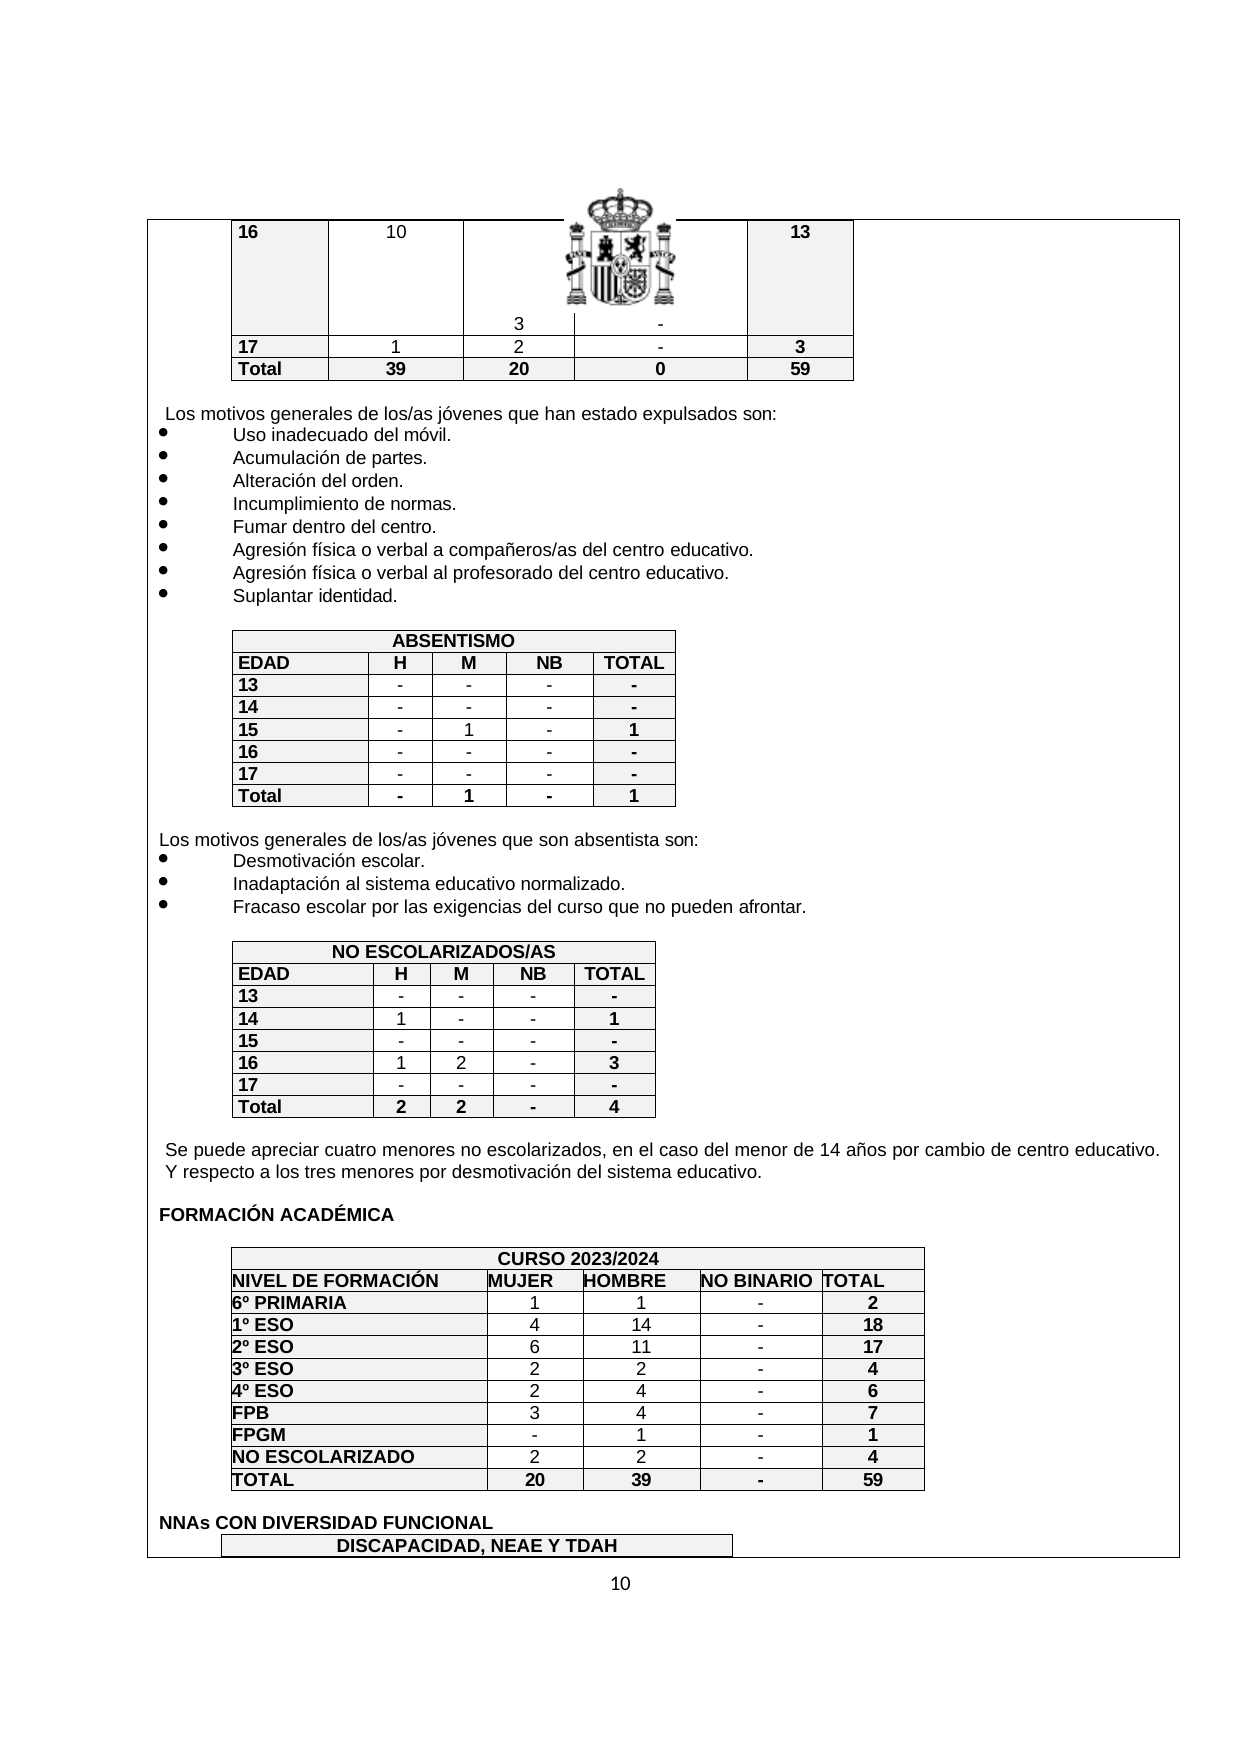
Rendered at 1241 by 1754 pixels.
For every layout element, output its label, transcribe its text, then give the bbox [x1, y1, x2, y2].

table_cell 2 [464, 336, 574, 357]
table_cell FPGM [232, 1425, 487, 1446]
table_cell - [507, 675, 593, 696]
table_cell Total [233, 785, 368, 806]
table_cell 3º ESO [232, 1359, 487, 1379]
table_cell 14 [584, 1314, 700, 1335]
table_cell 1 [594, 785, 675, 806]
table_cell 1 [823, 1425, 924, 1446]
table_cell - [431, 986, 493, 1007]
table_cell 1 [594, 719, 675, 740]
table_cell - [431, 1008, 493, 1029]
table_cell M [431, 964, 493, 985]
table_cell 15 [233, 719, 368, 740]
table_cell 18 [823, 1314, 924, 1335]
table_cell - [433, 675, 506, 696]
table_cell 0 [575, 358, 747, 380]
table_cell 39 [329, 358, 463, 380]
table_cell 59 [748, 358, 853, 380]
table_cell - [433, 741, 506, 762]
table_cell 2 [374, 1096, 430, 1117]
table_cell - [701, 1381, 822, 1402]
table_cell 1 [584, 1425, 700, 1446]
table_cell 16 [233, 1052, 373, 1073]
table_cell 3 [488, 1403, 583, 1424]
table_header DISCAPACIDAD, NEAE Y TDAH [222, 1535, 732, 1556]
table_cell - [433, 763, 506, 784]
table_cell HOMBRE [584, 1270, 700, 1291]
table_cell Total [232, 358, 328, 380]
table_cell 14 [233, 697, 368, 718]
table_header CURSO 2023/2024 [232, 1248, 924, 1269]
table_cell 7 [823, 1403, 924, 1424]
table_cell 3 [464, 221, 574, 334]
table_header NO ESCOLARIZADOS/AS [233, 942, 655, 963]
table_cell H [369, 653, 432, 674]
table_cell 1 [584, 1292, 700, 1313]
table_header ABSENTISMO [233, 631, 675, 652]
table_cell - [701, 1447, 822, 1468]
table_cell - [369, 785, 432, 806]
table_cell 1 [329, 336, 463, 357]
table_cell - [701, 1425, 822, 1446]
table_cell 4 [584, 1381, 700, 1402]
table_cell FPB [232, 1403, 487, 1424]
table_cell - [494, 1008, 574, 1029]
table_cell - [369, 697, 432, 718]
table_cell 13 [233, 986, 373, 1007]
table_cell - [494, 1030, 574, 1051]
table_cell - [701, 1359, 822, 1379]
table_cell NB [507, 653, 593, 674]
table_cell - [488, 1425, 583, 1446]
table_cell - [575, 1074, 655, 1095]
table_cell 10 [329, 221, 463, 334]
table_cell 6 [488, 1336, 583, 1357]
table_cell 16 [233, 741, 368, 762]
table_cell 11 [584, 1336, 700, 1357]
table_cell - [507, 741, 593, 762]
table_cell 20 [488, 1469, 583, 1490]
table_cell - [701, 1292, 822, 1313]
table_cell 1º ESO [232, 1314, 487, 1335]
table_cell - [507, 785, 593, 806]
table_cell 2 [488, 1359, 583, 1379]
table_cell 4º ESO [232, 1381, 487, 1402]
table_cell - [369, 763, 432, 784]
table_cell - [494, 1074, 574, 1095]
table_cell - [369, 719, 432, 740]
table_cell 1 [575, 1008, 655, 1029]
table_cell - [575, 1030, 655, 1051]
table_cell - [575, 221, 747, 334]
table_cell 2 [488, 1381, 583, 1402]
table_cell Total [233, 1096, 373, 1117]
table_cell NB [494, 964, 574, 985]
table_cell 20 [464, 358, 574, 380]
table_cell 13 [233, 675, 368, 696]
table_cell 1 [433, 719, 506, 740]
table_cell TOTAL [575, 964, 655, 985]
table_cell - [374, 1074, 430, 1095]
table_cell NIVEL DE FORMACIÓN [232, 1270, 487, 1291]
table_cell 17 [823, 1336, 924, 1357]
table_cell A) Proyecto de Acogimiento Residencial para Niños en Situación de Desamparo y/o Guarda ACTIVIDADES DESARROLLADAS EN LOS HOGARES: Almuerzos: Las Palmas Invita (colaboración en restaurantes), KFC, Wok, Asadero, San José del Álamo, etc. Actividades Deportivas: Baloncesto y Volleybol, Fútbol de la Unión Deportiva de Las Palmas, Taller de boxeo, Taller de Socorrismo y Canoa, Campo de Salobre Golf, Hípica, Escaladas, etc. Excursiones al medio rural y costa: Ruta de los miradores de la isla, senderismo organizado por Up2you, Tejeda, Agüimes, caminata a Teror, Finca de Osorio, la Granja de Sandra, Industria de la Leche, parques de los diferentes municipios, Roque Nublo, Jardín Canario, etc. Fiestas Temáticas: Fiesta de Nuevo Futuro en verano y Navidad, Carnaval, Semana Santa, Hallowen, conciertos Womad, Fiesta del Cordero, Ramadán, etc. Parques Acuáticos: Los Lagos de Taurito, Aqualand, etc. Playas: Ruta de las piscinas naturales de la isla, Juegos de playa, etc. Salidas de ocio: Bolera, Holyday World Maspalomas, Planeta GC, Cine, Parque Infantil ilusiona, Karting, Paintball, etc. Visitas Culturales: Museo Elder, Naval, Casa de Colón, Centro Atlántico de Arte Moderno, Poema del Mar, etc. Otras: Talleres de cocina, costura, manualidades, etc. FINANCIADOR: B) Proyectos de Prevención en la Infancia e Integración Social OPTIMIST: niñas, niños y adolescentes con edades de 12 a 17 años (expulsadas/os de los centros educativos por conductas contrarias a la convivencia, absentistas, preparación de Competencias Claves Niveles II y III y Pruebas de acceso a Grado Medio y Superior) Horario: 9.30 a 12:30 MOTIVOS DE INTERVENCIÓN Los motivos generales de los/as jóvenes que han estado expulsados son: Uso inadecuado del móvil. Acumulación de partes. Alteración del orden. Incumplimiento de normas. Fumar dentro del centro. Agresión física o verbal a compañeros/as del centro educativo. Agresión física o verbal al profesorado del centro educativo. Suplantar identidad. Los motivos generales de los/as jóvenes que son absentista son: Desmotivación escolar. Inadaptación al sistema educativo normalizado. Fracaso escolar por las exigencias del curso que no pueden afrontar. Se puede apreciar cuatro menores no escolarizados, en el caso del menor de 14 años por cambio de centro educativo. Y respecto a los tres menores por desmotivación del sistema educativo. FORMACIÓN ACADÉMICA NNAs CON DIVERSIDAD FUNCIONAL CENTRO QUE DERIVA FINANCIADORES: NUEVAS BRISAS: niñas, niños y adolescentes en situación de riesgo y vulnerabilidad social, de 7 a 11 años y de 12 a 17 años. Horario: 15.30 a 19:00 (de lunes a viernes) Nivel educativo en el curso 2023-2024 NNAs con diversidad funcional Centros educativos de los beneficiarios Derivaciones Situación familiar FINANCIADORES: C) Proyectos de Emancipación de Jóvenes Piso de Emancipación: Los logros conseguidos por los usuarios/as del proyecto, por la continuidad de su formación académica que favorece su desarrollo personal. FINANCIADORES: CUMPLIMIENTO DE LOS OBJETIVOS GENERALES QUE SE MARCARON AL INICIO DEL AÑO. Cumplimiento de los objetivos planificados. Puntuación media de un máximo de 10 puntos: 5 Hogares, 2 Optimist, 2 Nuevas Brisas Centros de Día y 2 Pisos Emancipación. Organización laboral, educativa y de gestión: Los resultados obtenidos son considerados por la Dirección como buenos, aunque mejorables, por lo que se pueden considerar suficientes y aceptables. Destacar el logro de la elaboración y aprobación del Plan de Igualdad, el informe del Impacto Social, lograr la renovación del sello de la Fundación Lealtad y superar el objetivo de Ley de Transparencia de Canarias. Se planificarán planes de mejora en cada uno de los centros con el fin de aumentar la calidad en el servicio potenciando un modelo de Protección del Buen Trato, formación permanente, aprobación de Igualdad y contribuir en la cooperación con las familias. A su vez se desarrollará: “Plan de prevención del suicidio y malestar emocional para los niños y niñas en acogimiento residencial” “Programa de sensibilización, prevención, detección e intervención de cualquier tipo de violencia ejercida contra la infancia en acogimiento residencial del sistema de protección” Fase III Gestión económica: Los resultados obtenidos son considerados por la Dirección como buenos, aunque mejorables, por lo que se pueden considerar suficientes y aceptables. Se planificarán planes de mejora con el fin de lograr la financiación de los hogares según un modelo de Concierto Social que regularice la actual nulidad del contrato, se opte por presentar los distintos programas de prevención y promoción a las convocatorias de subvenciones públicas y lograr las colaboraciones de las entidades privadas, además, de la organización de eventos de la propia asociación con el fin de recaudar fondos que contribuyan en el sostenimiento económico. Atención a las/os niñas/os y jóvenes: Los resultados obtenidos son considerados por la Dirección como buenos, aunque mejorables, por lo que se pueden considerar suficientes y aceptables. Se planificarán planes de mejora en cada uno de los centros relacionado profundizando en una formación especializada dirigida a un modelo de crianza terapéutica y conocimiento de procesos de acogimiento en sus diversas modalidades como alternativa al acogimiento residencial de las/os NNAs. Satisfacción de las/os niñas/os y jóvenes: Los resultados obtenidos son considerados por la Dirección como buenos, aunque mejorables, por lo que se pueden considerar suficientes y aceptables. Se planificarán planes de mejora que incidan en la calidad en el trato individualizado, profundizar y garantizar el respeto de los derechos de las/os NNAs, cubrir las necesidades básicas y promover un Entorno Protector y Seguro. Resultados de los Cuadros de Mando HOGARES NUEVAS BRISAS (2 centros): Resultados del Cuestionario de Cuadros de Mando OPTIMIST (2 Centros): Resultados del Cuestionario de Cuadros de Mando Como Principales hechos y mayores dificultades encontradas: EN LOS HOGARES: Lomo Apolinario Principales Logros Reunificación de una menor con su progenitora. Lograr competencia lingüística en la lengua española tanto comprensión y expresión oral y escrita en menores migrantes. Contención de perfiles diagnosticados con patologías graves de salud mental. Tramitación de documentación identificativa de menores migrantes. Lograr la implicación en la intervención familiar de algunos referentes. Participación de los menores en los talleres de recursos externos que se plantean. Principales Dificultades Familias que presentan dificultad para ser copartícipe y colaboradora con la intervención educativa propuesta. Cronificación de la fuga de menores. La intervención socio educativa con perfiles diagnosticados con patologías salud mental de carácter grave. Detectar e intervenir ante situaciones repetitivas de autolesiones e intentos de suicidio. Revocación de permiso especial otorgado a una de las menores residentes con el consecuente reingreso en el Hogar de Protección. Schamann Principales Logros Reunificación familiar de dos menores. Tramitación de documentación de menores extranjeros. Asistencia al recurso educativo y formaciones externas e internas. Progresos en algunas de las intervenciones familiares. Buen uso de las nuevas tecnologías. Principales Dificultades Menor en situación de abandono voluntario del hogar. A pesar de la continua formación en hábitos saludades y prevención de conductas de riesgos para la salud se han dado situaciones de prácticas sexuales no seguras. Conductas agresivas hacia menores y profesionales. Falta de constancia e implicación en algunas de las familias. Lomo Los Frailes Principales Logros Lograr la motivación de los chicos que asisten a los centros académicos para esforzarse en la formación. Los NNA reciben con agrado las sesiones con la psicóloga, logrando que mantengan dos por mes, aproximadamente. Conseguir que los NNA participen de manera colaborativa en los talleres formativos, motivándolos a través de la competición. Han aumentado el número de sustituciones de los profesionales, por vacaciones, o por IT; lo que provoca que continúe la intervención con los NNA, sin que exista ausencia de personal. Conseguir la colaboración de un gran número de profesionales, que cada vez participan de los actos realizados para compartir con los NNA; a la vez que se muestras colaboradores para cambiar sus horarios en caso necesario. Principales Dificultades Gran número de NNA en situación de fuga de larga duración, localizados en el domicilio materno; y negativa de los mismos en estar en el Hogar de Protección. Menores con un perfil disruptivo y/o con trastorno de conducta, que demandan mucha atención; lo que dificulta llegar al resto de NNA con conductas normalizadas. Dificultades económicas que se han dado con el Cabildo de Gran Canaria, repercutiendo negativamente en el hogar y en las actividades a desarrollar con los NNA. Quejas de los vecinos, por un menor, que atrae a sus amigos y se sientan en las entradas de sus viviendas; dejando la zona sucia, y según comentan pudiendo realizar actos ilegales. Mayor número de NNA con adicción a sustancias nocivas. Paterna Principales Logros Avances en intervenciones familiares a nivel de disfrute de permisos incluso pronósticos de reintegración a medio plazo. Disminución de incidencias graves y muy graves durante el 2024. Cohesión y estabilidad en el equipo de profesionales. Casos exitosos de jóvenes que se han incorporado a la vida adulta finalizando su formación e incorporándose al mercado laboral. Acceso a la ULPGC de una de las jóvenes. Principales Dificultades Mezcla de perfiles a los que atender (salud mental, medida judicial, consumo…) Dificultad económica para sustituir la totalidad de las situaciones. Sistema de protección carente de plazas en centros especializados. Falta de recursos y/o herramientas ante situaciones de abandono de larga duración. Lentitud para garantizar el 100% de las plazas ocupadas en reserva o vacante, afectando negativamente en el coste económico final. Casablanca III Principales Logros Integración en el recurso escolar en más del 80% de los menores residentes. Promoción del curso escolar en más del 50% de los menores residentes. Principales Dificultades Barrera idiomática Gestión de los menores residentes tras abandono voluntario del hogar. Falta de pruebas estandarizadas para la población migrante. PROYECTOS NUEVAS BRISAS Y OPTIMIST: Principales Logros Recurso muy bien valorado por los/as NNAs, familiares y docentes. Alto grado de integración de los/as NNAs en el recurso. Ha aumentado el número de NNAs que han superado el curso. Participación activa de los/as NNAs y las familias. Principales Dificultades No haber logrado una asignación económica directa y segura al recurso. PISO DE EMANCIPACIÓN: Principales Logros Ser un recurso que aporta seguridad y protección que les garantiza las necesidades básicas y un techo donde vivir. El 75% de los jóvenes están trabajando y con contrato indefinido. Principales Dificultades Barrera idiomática para seguir avanzando en su formación. Acceso a viviendas de alquiler. No disponer de una amplia red de ayuda. No haber logrado una asignación económica directa y segura al recurso. A modo de conclusión, resaltar el volumen de NNAs acogidas/os, el manteniendo del control de la actividad a las/os NNAs, la forma única y personalizada de su atención, siguen evidenciando avances significativos en la organización. FORMACIÓN TRABAJADORES/as Curso de primeros auxilios de Aspy Reparación del daño a través del vínculo impartido por "Save The Children" Curso de Género en la Vida Cotidiana: Conciliación, Educación no Sexista, Violencia de Género y Acoso Sexual y Laboral, Micromachismos (Euroinnova) Acogimiento familiar y residencial: construyendo un modelo holístico de la protección a la infancia. (Nuevo Futuro) “Menores y Violencia Sexual. Detección y Actuación Integral frente a la Violencia Sexual contra la Infancia y Adolescencia en Contextos de Alta Vulnerabilidad” (Fundación Márgenes y Vínculos) Plataforma online Nuevo Futuro: Programa de refuerzo educativo Legislación relacionada con la infancia Formación en intervención Prevención de trastornos alimenticios Fomento de la participación Comunicación No violenta Prevención de conductas de riesgo: Bullying Violencia contra la infancia Fomento del buen trato, entornos protectores Adolescencia: apego y regulación emocional Formación en prevención de conducta suicidas [148, 220, 1179, 1557]
table_cell - [575, 336, 747, 357]
table_cell - [594, 697, 675, 718]
table_cell - [594, 741, 675, 762]
table_cell EDAD [233, 964, 373, 985]
table_cell - [594, 675, 675, 696]
table_cell 3 [748, 336, 853, 357]
table_cell - [494, 1052, 574, 1073]
table_cell - [369, 741, 432, 762]
table_cell NO ESCOLARIZADO [232, 1447, 487, 1468]
table_cell M [433, 653, 506, 674]
table_cell 2 [488, 1447, 583, 1468]
table_cell 3 [575, 1052, 655, 1073]
table_cell - [594, 763, 675, 784]
table_cell 1 [374, 1008, 430, 1029]
table_cell 1 [433, 785, 506, 806]
table_cell - [701, 1336, 822, 1357]
table_cell 39 [584, 1469, 700, 1490]
table_cell - [507, 719, 593, 740]
table_cell 16 [232, 221, 328, 334]
table_cell 59 [823, 1469, 924, 1490]
table_cell - [701, 1403, 822, 1424]
table_cell 2 [584, 1447, 700, 1468]
table_cell 4 [575, 1096, 655, 1117]
table_cell 17 [232, 336, 328, 357]
table_cell - [701, 1469, 822, 1490]
table_cell 14 [233, 1008, 373, 1029]
table_cell 13 [748, 221, 853, 334]
table_cell 2 [584, 1359, 700, 1379]
table_cell - [507, 763, 593, 784]
table_cell 6º PRIMARIA [232, 1292, 487, 1313]
table_cell 1 [374, 1052, 430, 1073]
table_cell EDAD [233, 653, 368, 674]
table_cell MUJER [488, 1270, 583, 1291]
table_cell 2º ESO [232, 1336, 487, 1357]
table_cell TOTAL [232, 1469, 487, 1490]
table_cell NO BINARIO [701, 1270, 822, 1291]
table_cell - [507, 697, 593, 718]
table_cell 15 [233, 1030, 373, 1051]
table_cell - [374, 1030, 430, 1051]
table_cell - [374, 986, 430, 1007]
table_cell 2 [431, 1096, 493, 1117]
table_cell TOTAL [823, 1270, 924, 1291]
table_cell TOTAL [594, 653, 675, 674]
table_cell 1 [488, 1292, 583, 1313]
table_cell - [575, 986, 655, 1007]
table_cell - [494, 1096, 574, 1117]
table_cell - [431, 1030, 493, 1051]
table_cell - [494, 986, 574, 1007]
table_cell H [374, 964, 430, 985]
table_cell 4 [584, 1403, 700, 1424]
table_cell 17 [233, 763, 368, 784]
table_cell - [701, 1314, 822, 1335]
table_cell - [431, 1074, 493, 1095]
table_cell - [433, 697, 506, 718]
table_cell - [369, 675, 432, 696]
table_cell 4 [823, 1359, 924, 1379]
table_cell 4 [488, 1314, 583, 1335]
table_cell 6 [823, 1381, 924, 1402]
table_cell 2 [431, 1052, 493, 1073]
table_cell 17 [233, 1074, 373, 1095]
table_cell 2 [823, 1292, 924, 1313]
table_cell 4 [823, 1447, 924, 1468]
